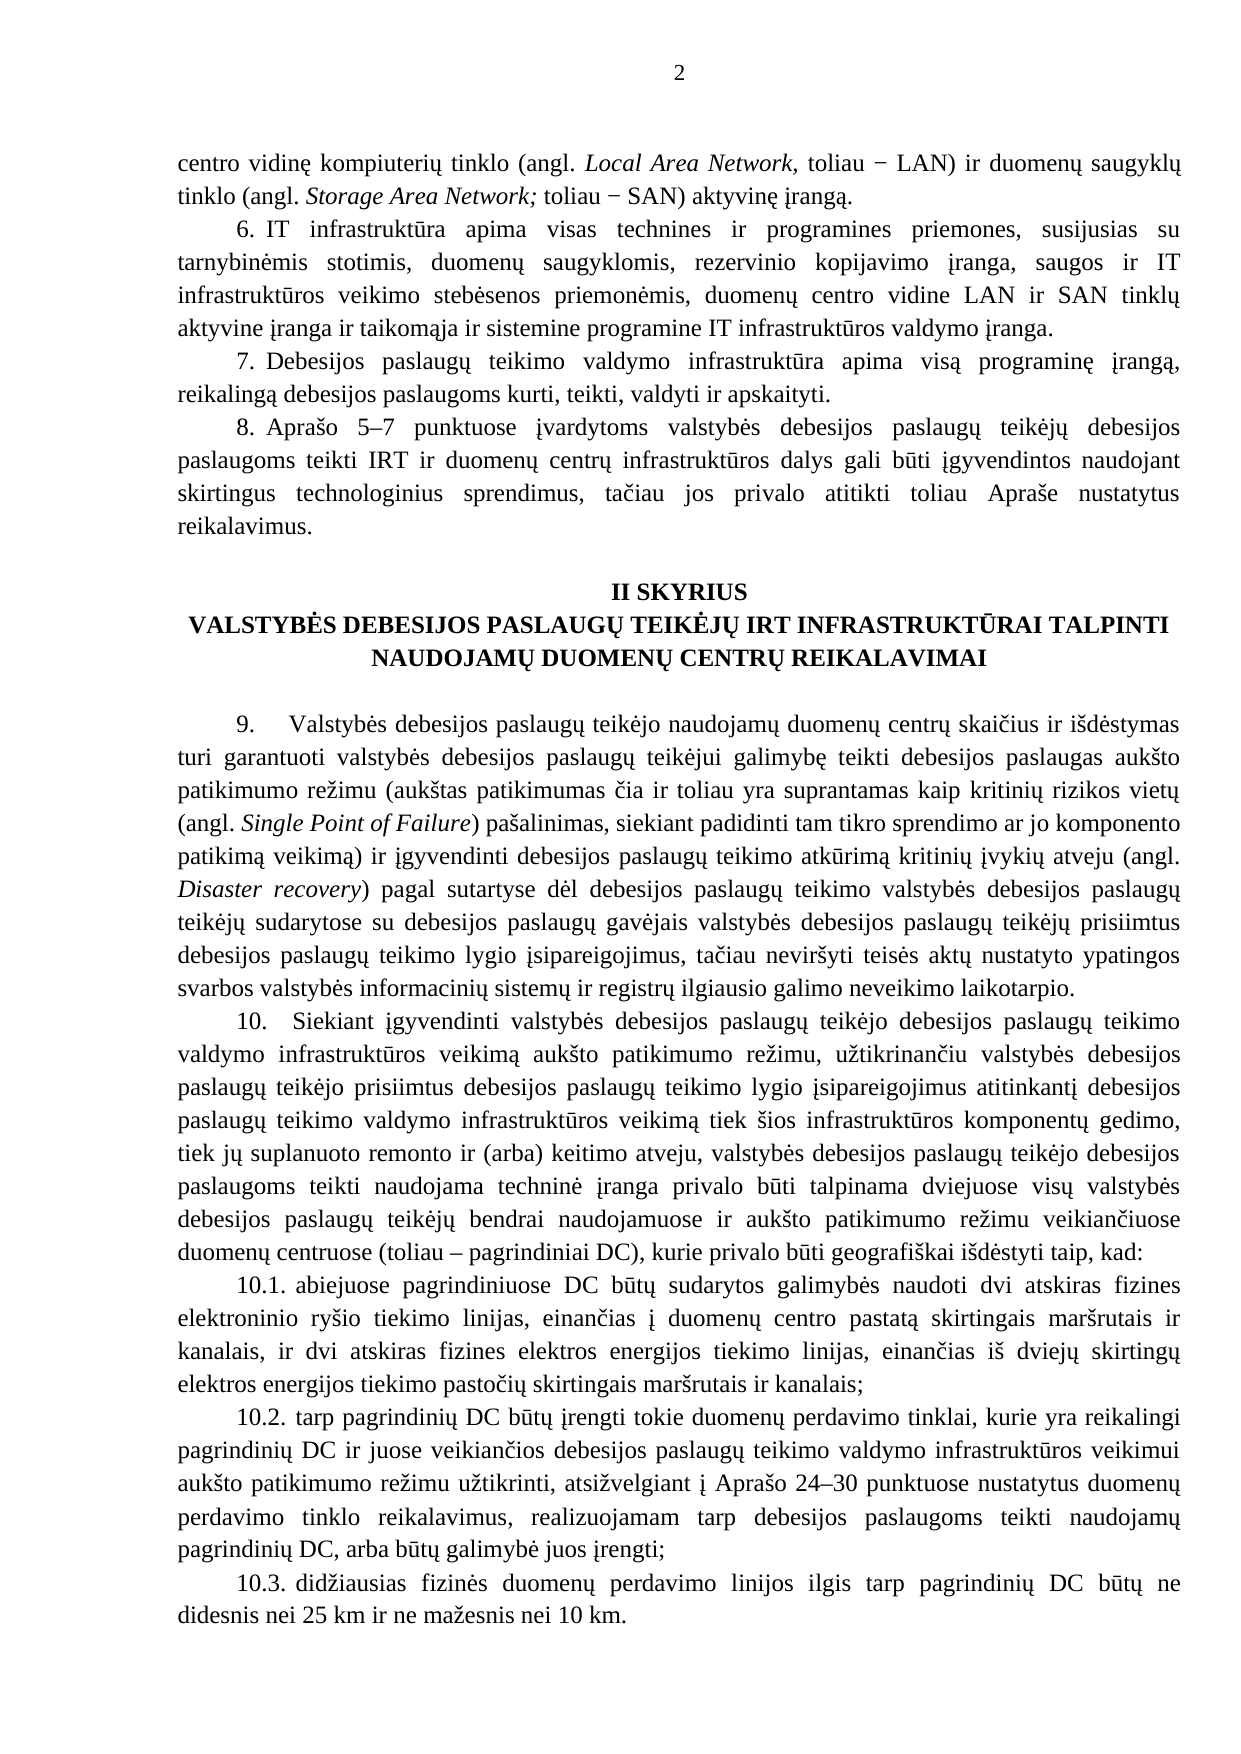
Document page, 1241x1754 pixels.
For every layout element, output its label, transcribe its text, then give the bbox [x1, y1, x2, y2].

text 9. Valstybės debesijos paslaugų teikėjo naudojamų duomenų centrų skaičius ir išdėstymas turi garantuoti valstybės debesijos paslaugų teikėjui galimybę teikti debesijos paslaugas aukšto patikimumo režimu (aukštas patikimumas čia ir toliau yra suprantamas kaip kritinių rizikos vietų (angl. Single Point of Failure) pašalinimas, siekiant padidinti tam tikro sprendimo ar jo komponento patikimą veikimą) ir įgyvendinti debesijos paslaugų teikimo atkūrimą kritinių įvykių atveju (angl. Disaster recovery) pagal sutartyse dėl debesijos paslaugų teikimo valstybės debesijos paslaugų teikėjų sudarytose su debesijos paslaugų gavėjais valstybės debesijos paslaugų teikėjų prisiimtus debesijos paslaugų teikimo lygio įsipareigojimus, tačiau neviršyti teisės aktų nustatyto ypatingos svarbos valstybės informacinių sistemų ir registrų ilgiausio galimo neveikimo laikotarpio. [177, 709, 1181, 1002]
text 10.2. tarp pagrindinių DC būtų įrengti tokie duomenų perdavimo tinklai, kurie yra reikalingi pagrindinių DC ir juose veikiančios debesijos paslaugų teikimo valdymo infrastruktūros veikimui aukšto patikimumo režimu užtikrinti, atsižvelgiant į Aprašo 24–30 punktuose nustatytus duomenų perdavimo tinklo reikalavimus, realizuojamam tarp debesijos paslaugoms teikti naudojamų pagrindinių DC, arba būtų galimybė juos įrengti; [177, 1402, 1181, 1563]
text 6. IT infrastruktūra apima visas technines ir programines priemones, susijusias su tarnybinėmis stotimis, duomenų saugyklomis, rezervinio kopijavimo įranga, saugos ir IT infrastruktūros veikimo stebėsenos priemonėmis, duomenų centro vidine LAN ir SAN tinklų aktyvine įranga ir taikomąja ir sistemine programine IT infrastruktūros valdymo įranga. [177, 214, 1181, 342]
text centro vidinę kompiuterių tinklo (angl. Local Area Network, toliau − LAN) ir duomenų saugyklų tinklo (angl. Storage Area Network; toliau − SAN) aktyvinę įrangą. [177, 148, 1181, 209]
text 10.1. abiejuose pagrindiniuose DC būtų sudarytos galimybės naudoti dvi atskiras fizines elektroninio ryšio tiekimo linijas, einančias į duomenų centro pastatą skirtingais maršrutais ir kanalais, ir dvi atskiras fizines elektros energijos tiekimo linijas, einančias iš dviejų skirtingų elektros energijos tiekimo pastočių skirtingais maršrutais ir kanalais; [177, 1270, 1181, 1398]
text II SKYRIUS [177, 577, 1181, 606]
text VALSTYBĖS DEBESIJOS PASLAUGŲ TEIKĖJŲ IRT INFRASTRUKTŪRAI TALPINTI NAUDOJAMŲ DUOMENŲ CENTRŲ REIKALAVIMAI [177, 610, 1181, 672]
text 10. Siekiant įgyvendinti valstybės debesijos paslaugų teikėjo debesijos paslaugų teikimo valdymo infrastruktūros veikimą aukšto patikimumo režimu, užtikrinančiu valstybės debesijos paslaugų teikėjo prisiimtus debesijos paslaugų teikimo lygio įsipareigojimus atitinkantį debesijos paslaugų teikimo valdymo infrastruktūros veikimą tiek šios infrastruktūros komponentų gedimo, tiek jų suplanuoto remonto ir (arba) keitimo atveju, valstybės debesijos paslaugų teikėjo debesijos paslaugoms teikti naudojama techninė įranga privalo būti talpinama dviejuose visų valstybės debesijos paslaugų teikėjų bendrai naudojamuose ir aukšto patikimumo režimu veikiančiuose duomenų centruose (toliau – pagrindiniai DC), kurie privalo būti geografiškai išdėstyti taip, kad: [177, 1006, 1181, 1266]
text 8. Aprašo 5–7 punktuose įvardytoms valstybės debesijos paslaugų teikėjų debesijos paslaugoms teikti IRT ir duomenų centrų infrastruktūros dalys gali būti įgyvendintos naudojant skirtingus technologinius sprendimus, tačiau jos privalo atitikti toliau Apraše nustatytus reikalavimus. [177, 412, 1181, 540]
text 10.3. didžiausias fizinės duomenų perdavimo linijos ilgis tarp pagrindinių DC būtų ne didesnis nei 25 km ir ne mažesnis nei 10 km. [177, 1568, 1181, 1629]
text 7. Debesijos paslaugų teikimo valdymo infrastruktūra apima visą programinę įrangą, reikalingą debesijos paslaugoms kurti, teikti, valdyti ir apskaityti. [177, 346, 1181, 408]
